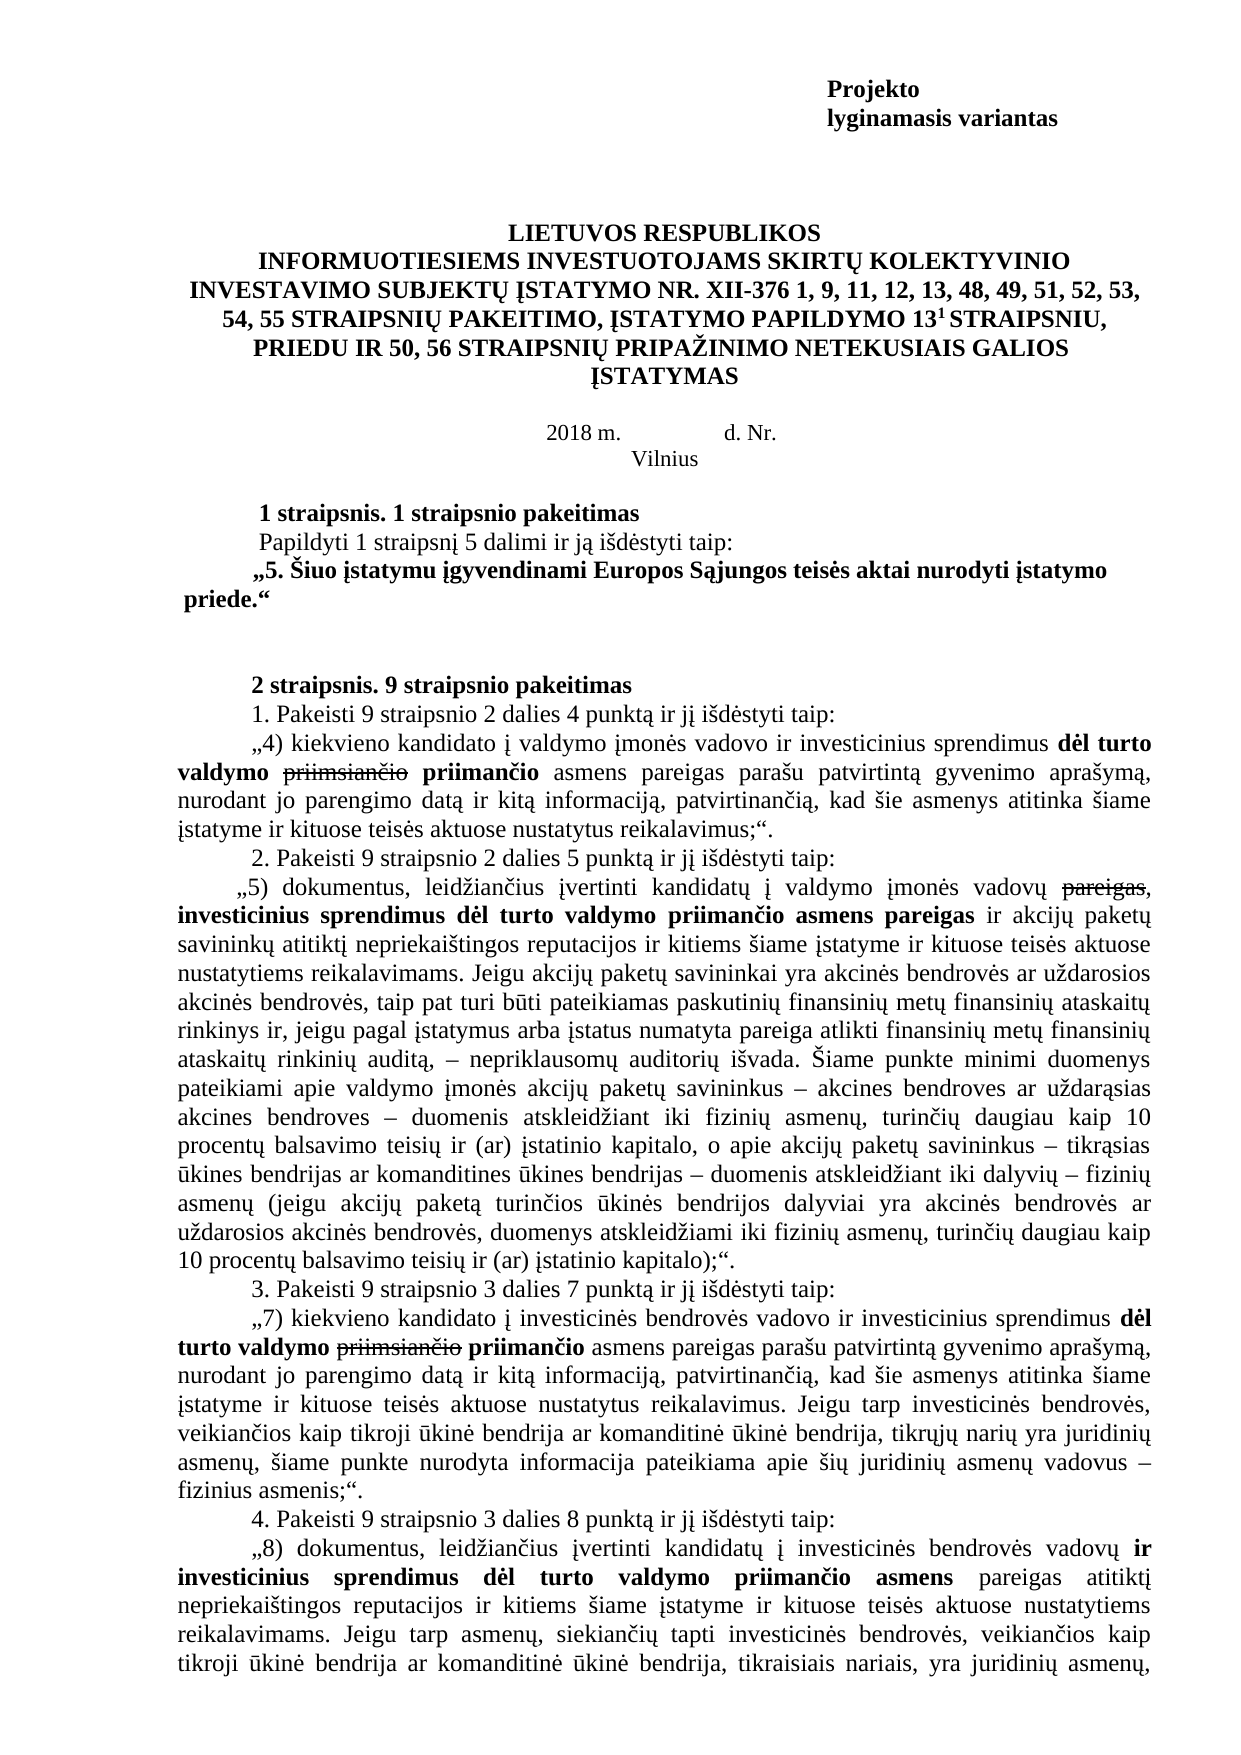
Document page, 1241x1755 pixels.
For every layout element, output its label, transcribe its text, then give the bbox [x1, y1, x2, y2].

text 2018 m. d. Nr. [177, 419, 1152, 445]
text ĮSTATYMAS [177, 361, 1152, 390]
text Papildyti 1 straipsnį 5 dalimi ir ją išdėstyti taip: [177, 527, 1152, 555]
text 4. Pakeisti 9 straipsnio 3 dalies 8 punktą ir jį išdėstyti taip: [177, 1504, 1152, 1533]
text Vilnius [177, 445, 1152, 472]
text 2. Pakeisti 9 straipsnio 2 dalies 5 punktą ir jį išdėstyti taip: [177, 843, 1152, 872]
text „5) dokumentus, leidžiančius įvertinti kandidatų į valdymo įmonės vadovų pareigas, investicinius sprendimus dėl turto valdymo priimančio asmens pareigas ir akcijų paketų savininkų atitiktį nepriekaištingos reputacijos ir kitiems šiame įstatyme ir kituose teisės aktuose nustatytiems reikalavimams. Jeigu akcijų paketų savininkai yra akcinės bendrovės ar uždarosios akcinės bendrovės, taip pat turi būti pateikiamas paskutinių finansinių metų finansinių ataskaitų rinkinys ir, jeigu pagal įstatymus arba įstatus numatyta pareiga atlikti finansinių metų finansinių ataskaitų rinkinių auditą, – nepriklausomų auditorių išvada. Šiame punkte minimi duomenys pateikiami apie valdymo įmonės akcijų paketų savininkus – akcines bendroves ar uždarąsias akcines bendroves – duomenis atskleidžiant iki fizinių asmenų, turinčių daugiau kaip 10 procentų balsavimo teisių ir (ar) įstatinio kapitalo, o apie akcijų paketų savininkus – tikrąsias ūkines bendrijas ar komanditines ūkines bendrijas – duomenis atskleidžiant iki dalyvių – fizinių asmenų (jeigu akcijų paketą turinčios ūkinės bendrijos dalyviai yra akcinės bendrovės ar uždarosios akcinės bendrovės, duomenys atskleidžiami iki fizinių asmenų, turinčių daugiau kaip 10 procentų balsavimo teisių ir (ar) įstatinio kapitalo);“. [177, 872, 1152, 1274]
text „5. Šiuo įstatymu įgyvendinami Europos Sąjungos teisės aktai nurodyti įstatymo [177, 555, 1152, 584]
text 1. Pakeisti 9 straipsnio 2 dalies 4 punktą ir jį išdėstyti taip: [177, 699, 1152, 728]
text „4) kiekvieno kandidato į valdymo įmonės vadovo ir investicinius sprendimus dėl turto valdymo priimsiančio priimančio asmens pareigas parašu patvirtintą gyvenimo aprašymą, nurodant jo parengimo datą ir kitą informaciją, patvirtinančią, kad šie asmenys atitinka šiame įstatyme ir kituose teisės aktuose nustatytus reikalavimus;“. [177, 728, 1152, 843]
text „7) kiekvieno kandidato į investicinės bendrovės vadovo ir investicinius sprendimus dėl turto valdymo priimsiančio priimančio asmens pareigas parašu patvirtintą gyvenimo aprašymą, nurodant jo parengimo datą ir kitą informaciją, patvirtinančią, kad šie asmenys atitinka šiame įstatyme ir kituose teisės aktuose nustatytus reikalavimus. Jeigu tarp investicinės bendrovės, veikiančios kaip tikroji ūkinė bendrija ar komanditinė ūkinė bendrija, tikrųjų narių yra juridinių asmenų, šiame punkte nurodyta informacija pateikiama apie šių juridinių asmenų vadovus – fizinius asmenis;“. [177, 1303, 1152, 1504]
text LIETUVOS RESPUBLIKOS [177, 218, 1152, 246]
text 3. Pakeisti 9 straipsnio 3 dalies 7 punktą ir jį išdėstyti taip: [177, 1274, 1152, 1303]
text lyginamasis variantas [177, 103, 1152, 131]
text 2 straipsnis. 9 straipsnio pakeitimas [251, 670, 1152, 699]
text INFORMUOTIESIEMS INVESTUOTOJAMS SKIRTŲ KOLEKTYVINIO INVESTAVIMO SUBJEKTŲ ĮSTATYMO NR. XII-376 1, 9, 11, 12, 13, 48, 49, 51, 52, 53, 54, 55 STRAIPSNIŲ PAKEITIMO, ĮSTATYMO PAPILDYMO 131 STRAIPSNIU, PRIEDU IR 50, 56 STRAIPSNIŲ PRIPAŽINIMO NETEKUSIAIS GALIOS [177, 246, 1152, 361]
text 1 straipsnis. 1 straipsnio pakeitimas [177, 498, 1152, 527]
text priede.“ [177, 584, 1152, 613]
text Projekto [177, 74, 1152, 103]
text „8) dokumentus, leidžiančius įvertinti kandidatų į investicinės bendrovės vadovų ir investicinius sprendimus dėl turto valdymo priimančio asmens pareigas atitiktį nepriekaištingos reputacijos ir kitiems šiame įstatyme ir kituose teisės aktuose nustatytiems reikalavimams. Jeigu tarp asmenų, siekiančių tapti investicinės bendrovės, veikiančios kaip tikroji ūkinė bendrija ar komanditinė ūkinė bendrija, tikraisiais nariais, yra juridinių asmenų, [177, 1533, 1152, 1677]
